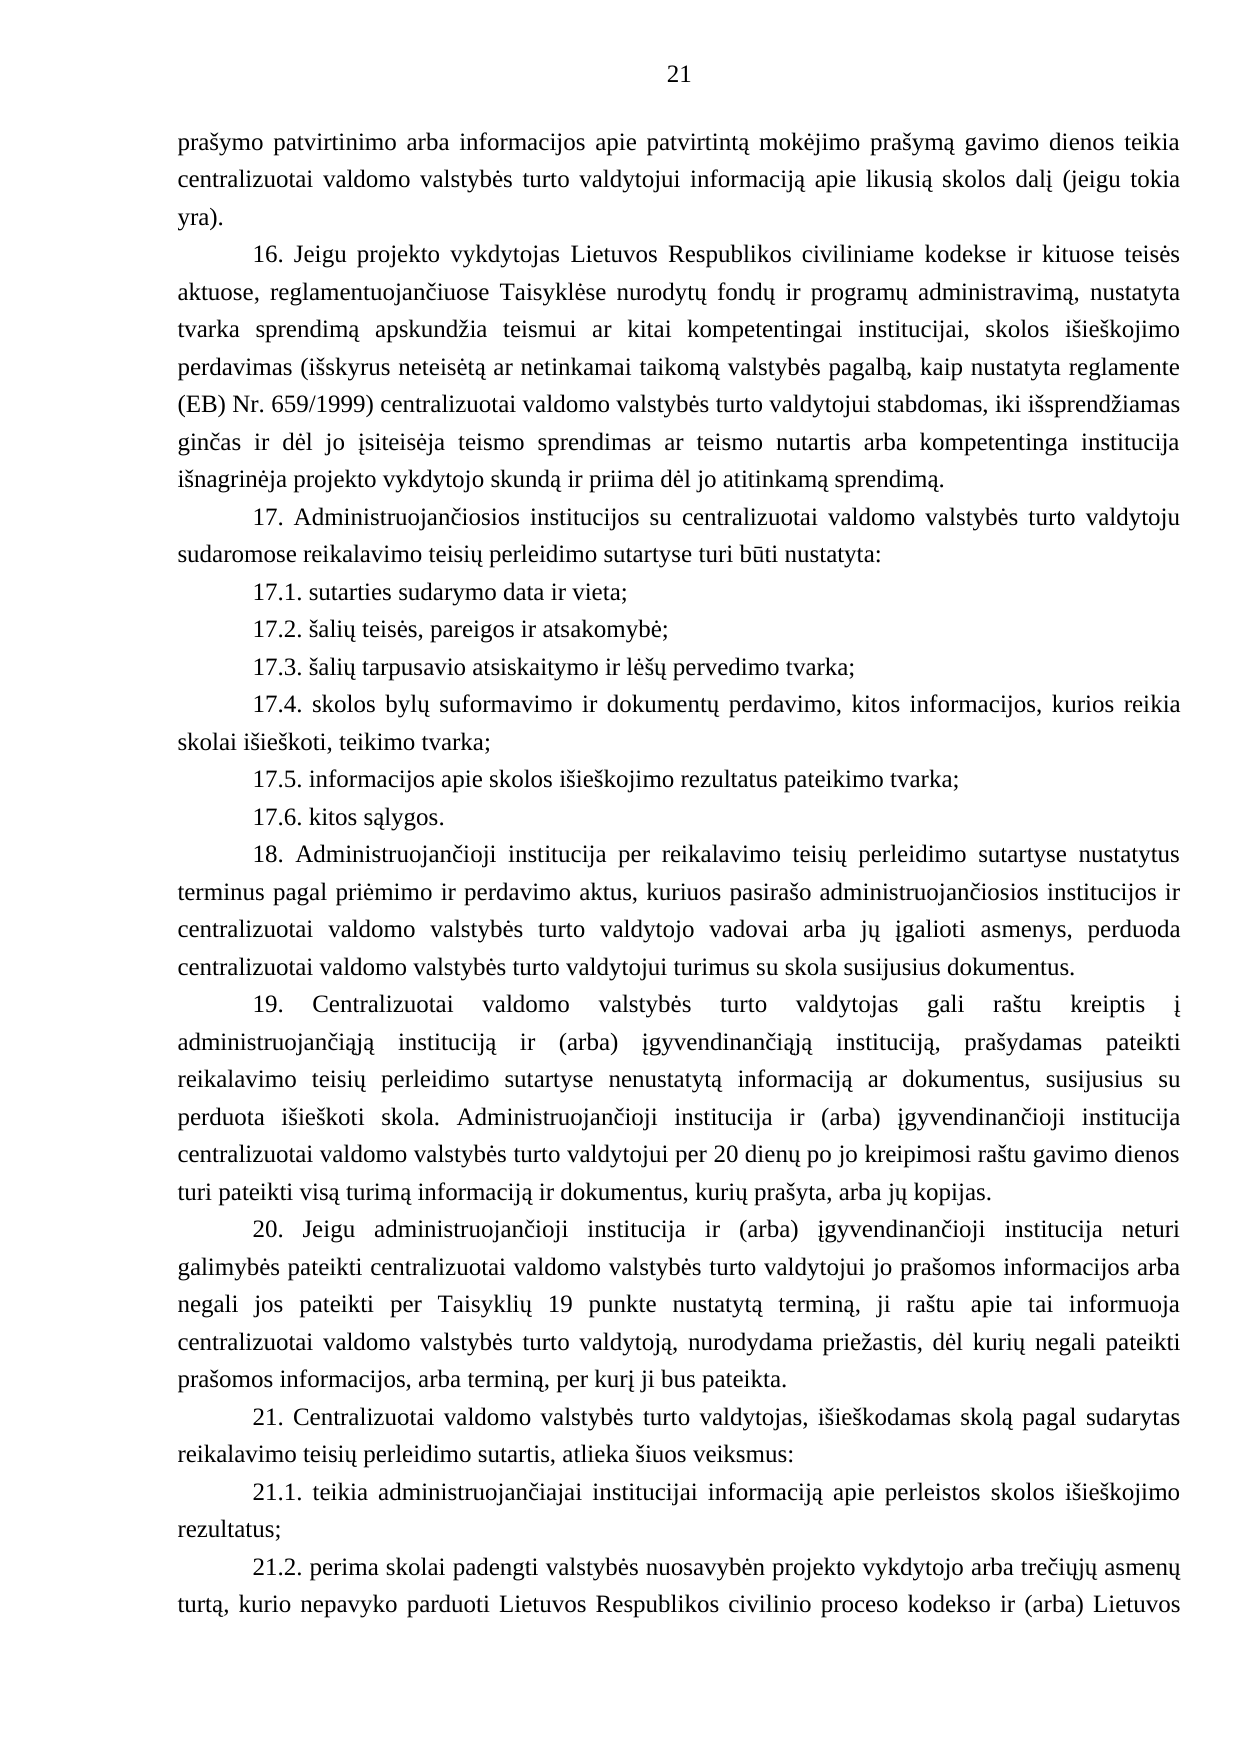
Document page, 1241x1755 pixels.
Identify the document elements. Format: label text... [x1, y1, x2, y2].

text 16. Jeigu projekto vykdytojas Lietuvos Respublikos civiliniame kodekse ir kituose teisės aktuose, reglamentuojančiuose Taisyklėse nurodytų fondų ir programų administravimą, nustatyta tvarka sprendimą apskundžia teismui ar kitai kompetentingai institucijai, skolos išieškojimo perdavimas (išskyrus neteisėtą ar netinkamai taikomą valstybės pagalbą, kaip nustatyta reglamente (EB) Nr. 659/1999) centralizuotai valdomo valstybės turto valdytojui stabdomas, iki išsprendžiamas ginčas ir dėl jo įsiteisėja teismo sprendimas ar teismo nutartis arba kompetentinga institucija išnagrinėja projekto vykdytojo skundą ir priima dėl jo atitinkamą sprendimą. [177, 231, 1181, 493]
text 19. Centralizuotai valdomo valstybės turto valdytojas gali raštu kreiptis į administruojančiąją instituciją ir (arba) įgyvendinančiąją instituciją, prašydamas pateikti reikalavimo teisių perleidimo sutartyse nenustatytą informaciją ar dokumentus, susijusius su perduota išieškoti skola. Administruojančioji institucija ir (arba) įgyvendinančioji institucija centralizuotai valdomo valstybės turto valdytojui per 20 dienų po jo kreipimosi raštu gavimo dienos turi pateikti visą turimą informaciją ir dokumentus, kurių prašyta, arba jų kopijas. [177, 981, 1181, 1206]
text 17.2. šalių teisės, pareigos ir atsakomybė; [177, 606, 1181, 643]
text 17.6. kitos sąlygos. [177, 793, 1181, 831]
text 21.1. teikia administruojančiajai institucijai informaciją apie perleistos skolos išieškojimo rezultatus; [177, 1468, 1181, 1543]
text 17. Administruojančiosios institucijos su centralizuotai valdomo valstybės turto valdytoju sudaromose reikalavimo teisių perleidimo sutartyse turi būti nustatyta: [177, 493, 1181, 568]
text 20. Jeigu administruojančioji institucija ir (arba) įgyvendinančioji institucija neturi galimybės pateikti centralizuotai valdomo valstybės turto valdytojui jo prašomos informacijos arba negali jos pateikti per Taisyklių 19 punkte nustatytą terminą, ji raštu apie tai informuoja centralizuotai valdomo valstybės turto valdytoją, nurodydama priežastis, dėl kurių negali pateikti prašomos informacijos, arba terminą, per kurį ji bus pateikta. [177, 1206, 1181, 1393]
text 17.5. informacijos apie skolos išieškojimo rezultatus pateikimo tvarka; [177, 756, 1181, 793]
text 18. Administruojančioji institucija per reikalavimo teisių perleidimo sutartyse nustatytus terminus pagal priėmimo ir perdavimo aktus, kuriuos pasirašo administruojančiosios institucijos ir centralizuotai valdomo valstybės turto valdytojo vadovai arba jų įgalioti asmenys, perduoda centralizuotai valdomo valstybės turto valdytojui turimus su skola susijusius dokumentus. [177, 831, 1181, 981]
text prašymo patvirtinimo arba informacijos apie patvirtintą mokėjimo prašymą gavimo dienos teikia centralizuotai valdomo valstybės turto valdytojui informaciją apie likusią skolos dalį (jeigu tokia yra). [177, 118, 1181, 231]
text 17.3. šalių tarpusavio atsiskaitymo ir lėšų pervedimo tvarka; [177, 643, 1181, 681]
text 21. Centralizuotai valdomo valstybės turto valdytojas, išieškodamas skolą pagal sudarytas reikalavimo teisių perleidimo sutartis, atlieka šiuos veiksmus: [177, 1393, 1181, 1468]
text 21.2. perima skolai padengti valstybės nuosavybėn projekto vykdytojo arba trečiųjų asmenų turtą, kurio nepavyko parduoti Lietuvos Respublikos civilinio proceso kodekso ir (arba) Lietuvos [177, 1543, 1181, 1618]
text 17.1. sutarties sudarymo data ir vieta; [177, 568, 1181, 606]
text 17.4. skolos bylų suformavimo ir dokumentų perdavimo, kitos informacijos, kurios reikia skolai išieškoti, teikimo tvarka; [177, 681, 1181, 756]
